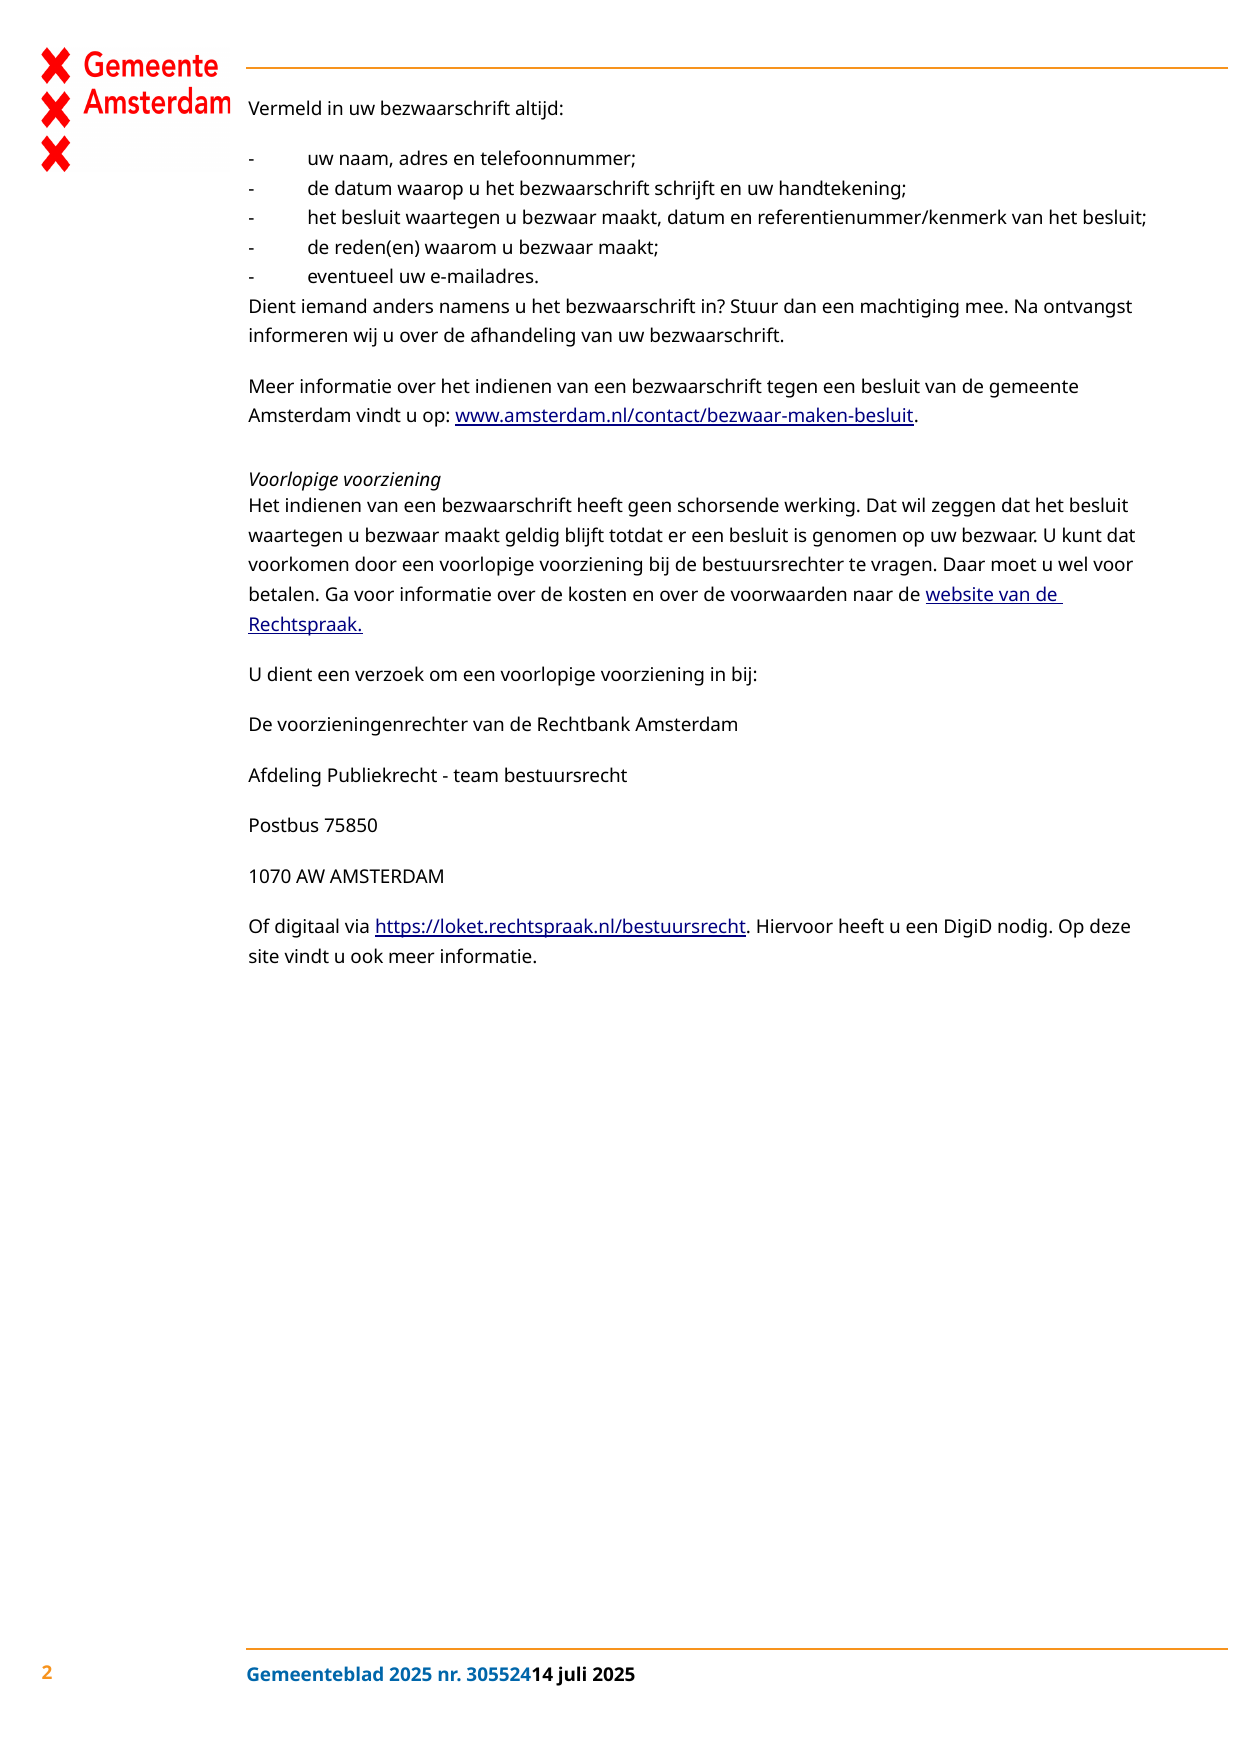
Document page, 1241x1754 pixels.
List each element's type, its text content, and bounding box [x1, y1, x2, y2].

list de datum waarop u het bezwaarschrift schrijft en uw handtekening; [248, 175, 1152, 201]
list eventueel uw e-mailadres. [248, 263, 1152, 289]
text Postbus 75850 [248, 812, 1152, 838]
text 1070 AW AMSTERDAM [248, 863, 1152, 888]
text Dient iemand anders namens u het bezwaarschrift in? Stuur dan een machtiging mee. Na ontvangst informeren wij u over de afhandeling van uw bezwaarschrift. [248, 293, 1152, 348]
text Het indienen van een bezwaarschrift heeft geen schorsende werking. Dat wil zeggen dat het besluit waartegen u bezwaar maakt geldig blijft totdat er een besluit is genomen op uw bezwaar. U kunt dat voorkomen door een voorlopige voorziening bij de bestuursrechter te vragen. Daar moet u wel voor betalen. Ga voor informatie over de kosten en over de voorwaarden naar de website van de Rechtspraak. [248, 492, 1152, 636]
text Meer informatie over het indienen van een bezwaarschrift tegen een besluit van de gemeente Amsterdam vindt u op: www.amsterdam.nl/contact/bezwaar-maken-besluit. [248, 373, 1152, 428]
text Voorlopige voorziening [248, 467, 1152, 492]
list de reden(en) waarom u bezwaar maakt; [248, 234, 1152, 260]
list uw naam, adres en telefoonnummer; [248, 145, 1152, 171]
text Vermeld in uw bezwaarschrift altijd: [248, 95, 1152, 121]
text De voorzieningenrechter van de Rechtbank Amsterdam [248, 712, 1152, 737]
picture [41, 47, 231, 172]
text U dient een verzoek om een voorlopige voorziening in bij: [248, 661, 1152, 687]
text Of digitaal via https://loket.rechtspraak.nl/bestuursrecht. Hiervoor heeft u een DigiD nodig. Op deze site vindt u ook meer informatie. [248, 913, 1152, 968]
list het besluit waartegen u bezwaar maakt, datum en referentienummer/kenmerk van het besluit; [248, 204, 1152, 230]
text Afdeling Publiekrecht - team bestuursrecht [248, 762, 1152, 788]
